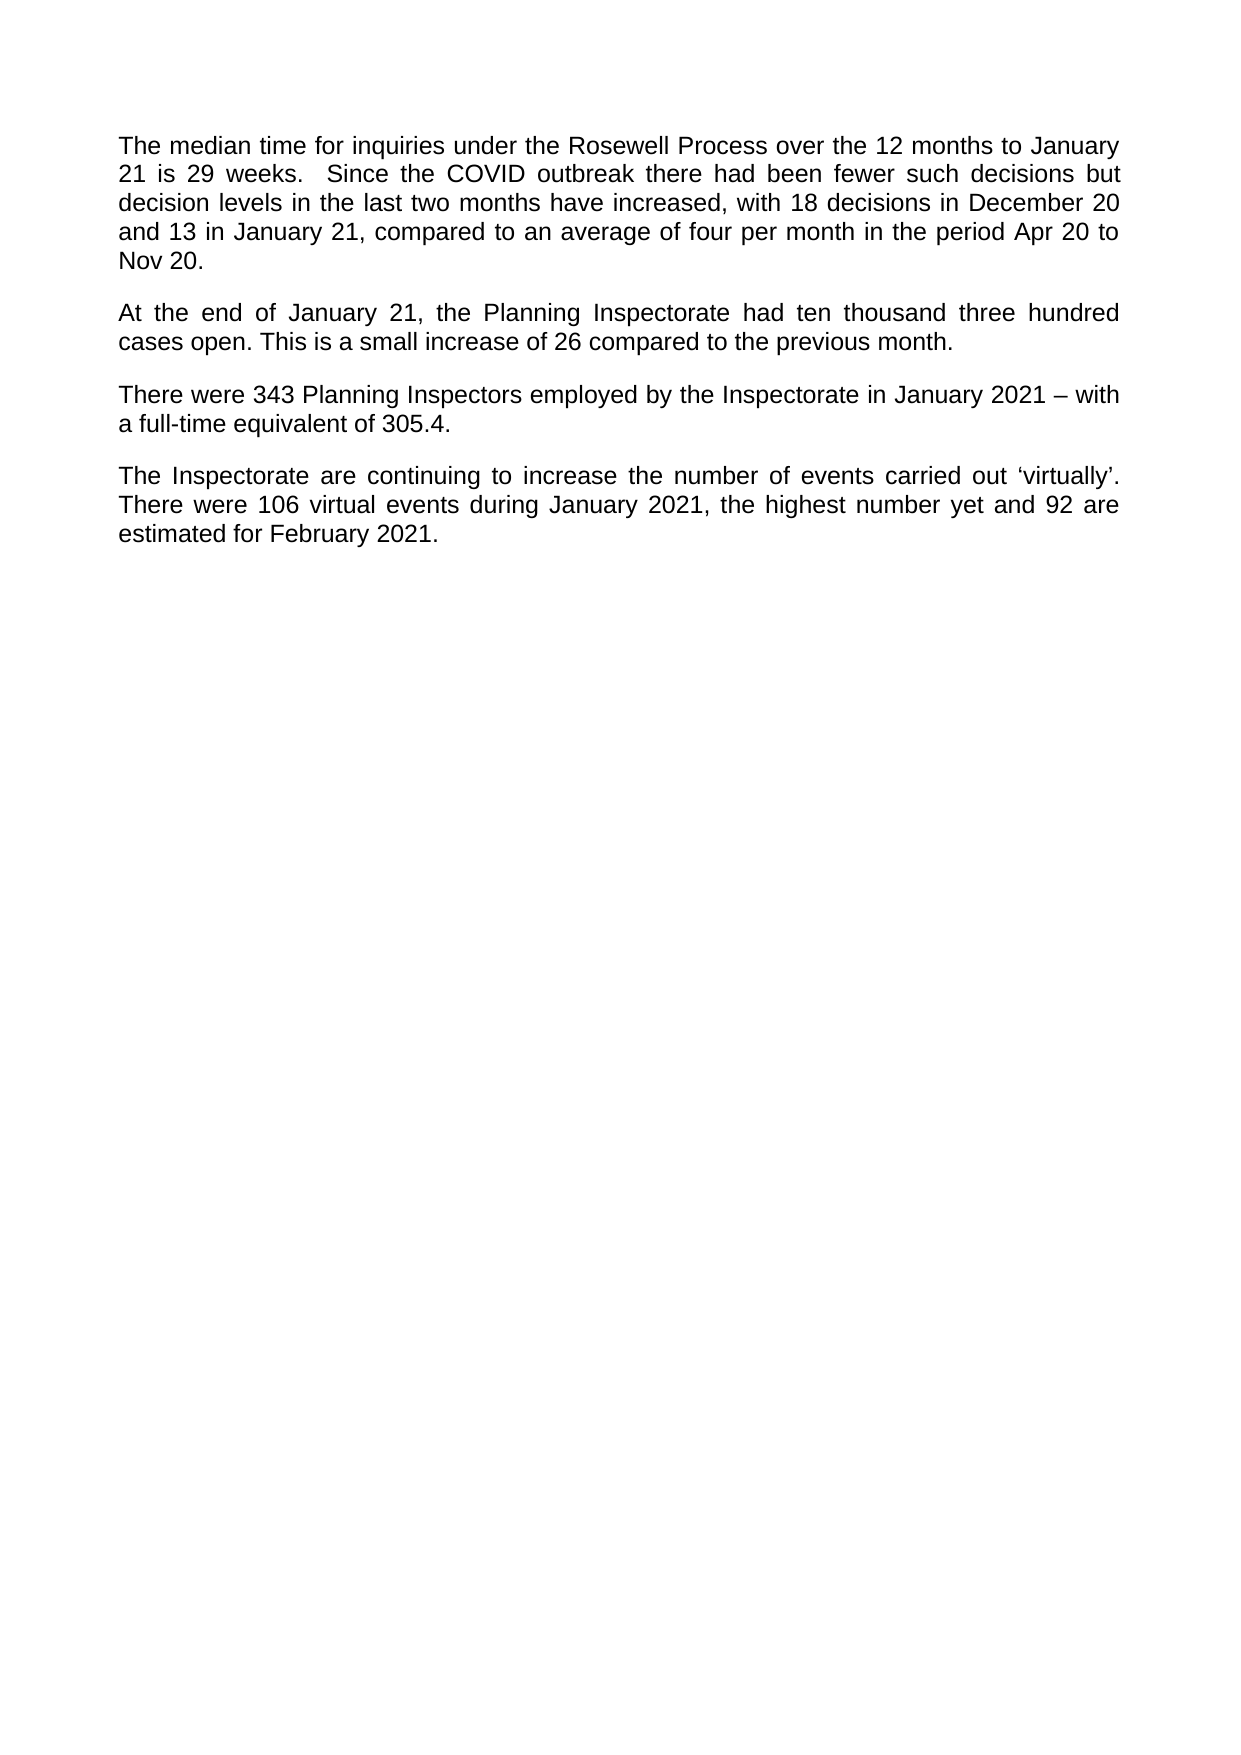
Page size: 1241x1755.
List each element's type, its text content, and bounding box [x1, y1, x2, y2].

text The median time for inquiries under the Rosewell Process over the 12 months to January 21 is 29 weeks. Since the COVID outbreak there had been fewer such decisions but decision levels in the last two months have increased, with 18 decisions in December 20 and 13 in January 21, compared to an average of four per month in the period Apr 20 to Nov 20. [118, 131, 1122, 274]
text At the end of January 21, the Planning Inspectorate had ten thousand three hundred cases open. This is a small increase of 26 compared to the previous month. [118, 298, 1122, 356]
text The Inspectorate are continuing to increase the number of events carried out ‘virtually’. There were 106 virtual events during January 2021, the highest number yet and 92 are estimated for February 2021. [118, 461, 1122, 547]
text There were 343 Planning Inspectors employed by the Inspectorate in January 2021 – with a full-time equivalent of 305.4. [118, 380, 1122, 437]
